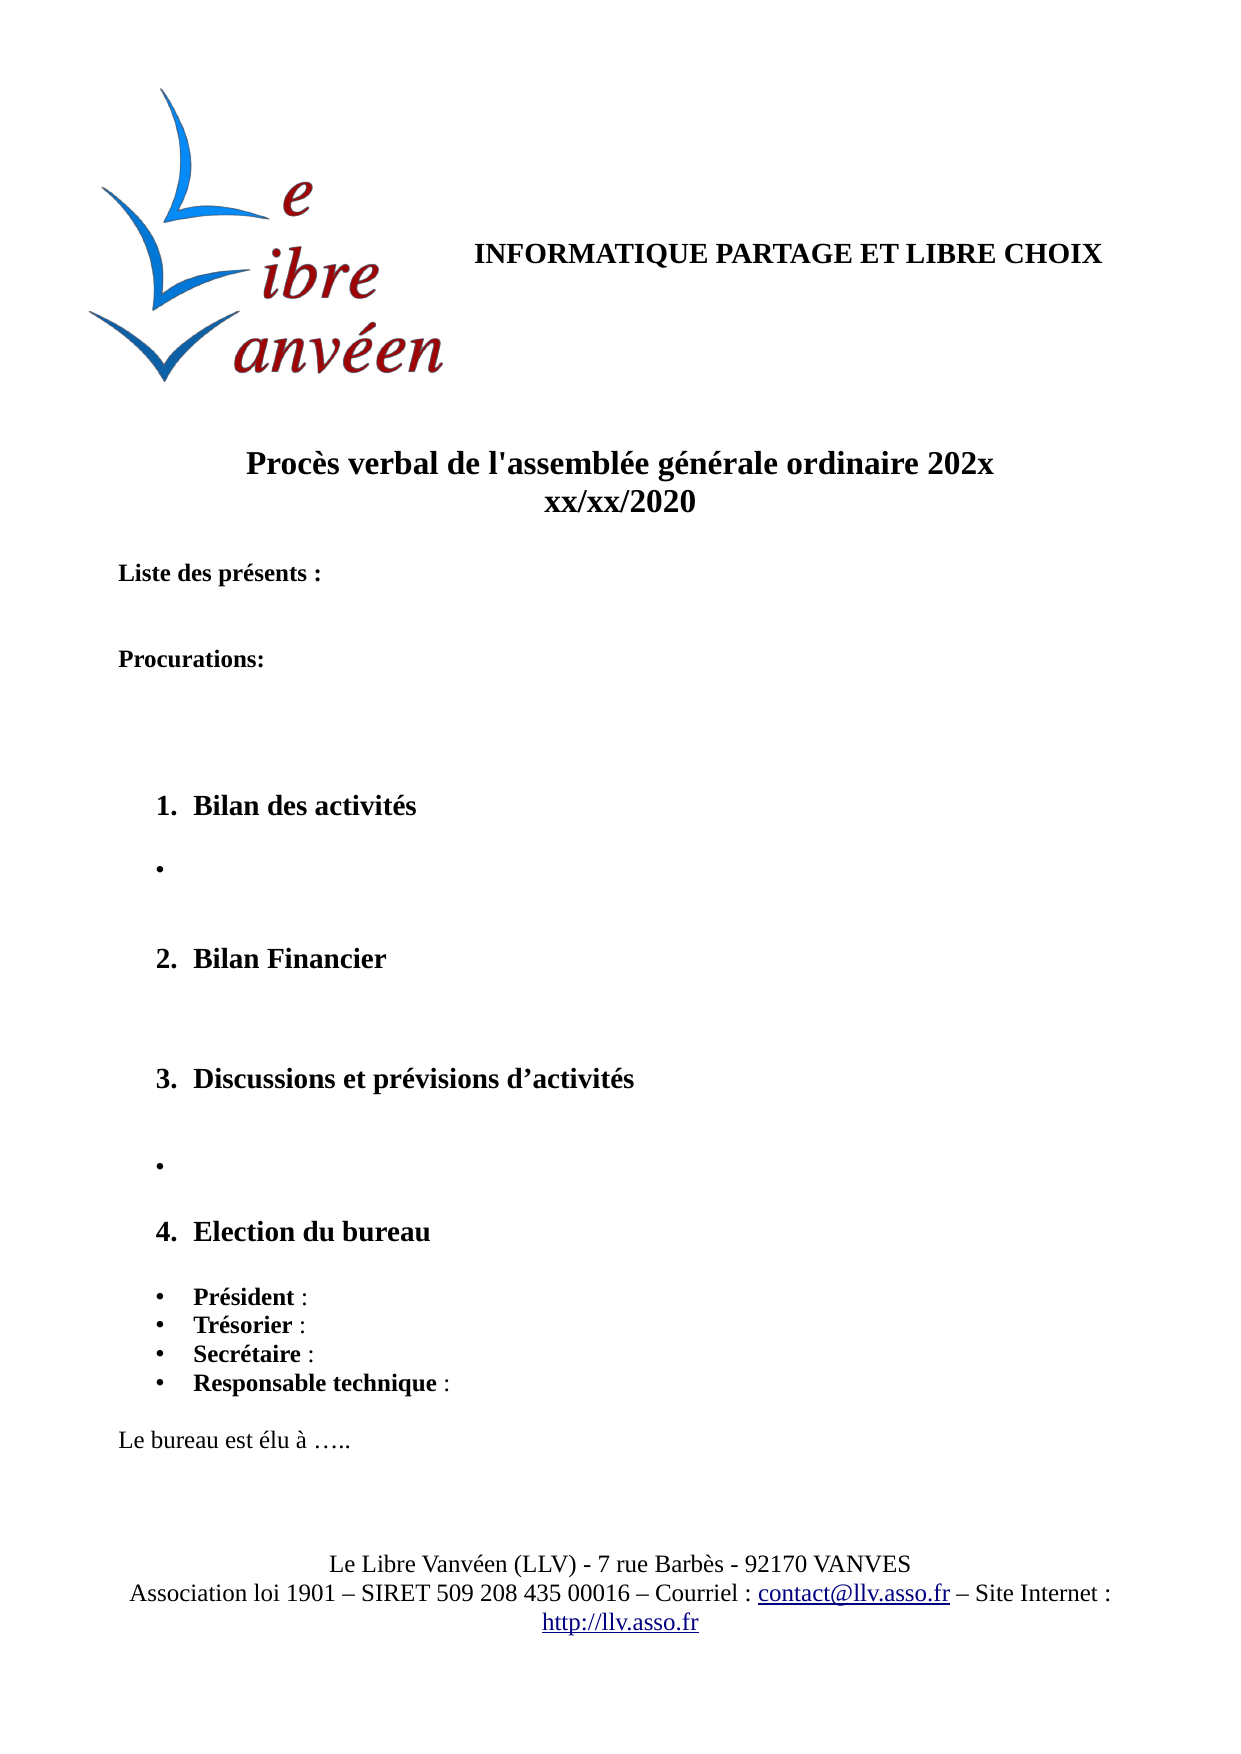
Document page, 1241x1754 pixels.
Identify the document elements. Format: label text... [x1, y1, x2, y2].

picture [88, 88, 443, 382]
list Bilan Financier [156, 941, 1122, 975]
text Le bureau est élu à ….. [118, 1425, 1122, 1454]
text Procurations: [118, 644, 1122, 673]
text Procès verbal de l'assemblée générale ordinaire 202x [118, 443, 1122, 481]
text INFORMATIQUE PARTAGE ET LIBRE CHOIX [443, 236, 1122, 270]
list Secrétaire : [156, 1339, 1122, 1368]
text xx/xx/2020 [118, 481, 1122, 520]
list Responsable technique : [156, 1368, 1122, 1397]
list Bilan des activités [156, 788, 1122, 822]
text Liste des présents : [118, 558, 1122, 587]
list Election du bureau [156, 1214, 1122, 1248]
list Président : [156, 1282, 1122, 1310]
list Discussions et prévisions d’activités [156, 1061, 1122, 1095]
list Trésorier : [156, 1310, 1122, 1339]
